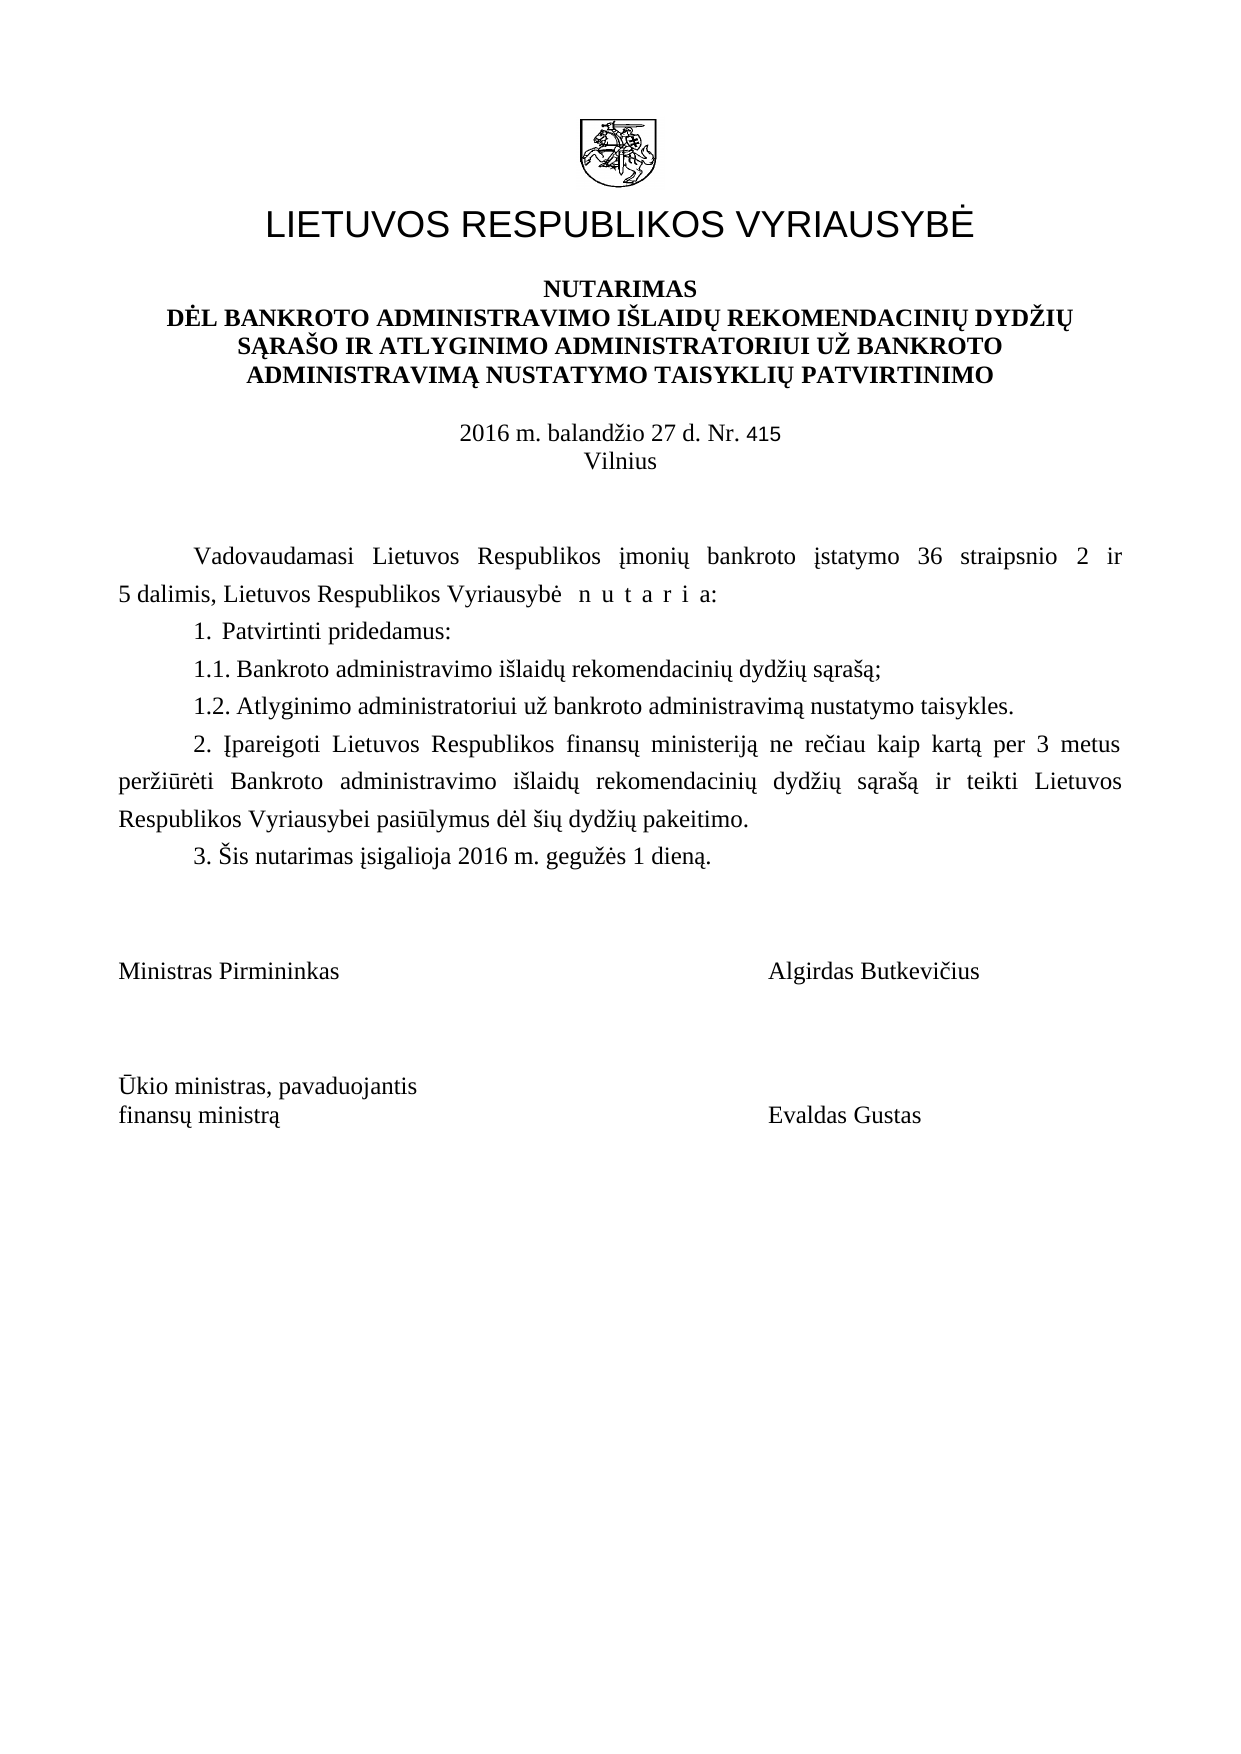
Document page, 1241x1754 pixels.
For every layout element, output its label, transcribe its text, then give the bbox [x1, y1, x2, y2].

text Ūkio ministras, pavaduojantis [118, 1071, 1122, 1100]
text Dėl BANKROTO ADMINISTRAVIMO IŠLAIDŲ REKOMENDACINIŲ DYDŽIŲ SĄRAŠO IR ATLYGINIMO ADMINISTRATORIUI UŽ BANKROTO ADMINISTRAVIMĄ NUSTATYMO TAISYKLIŲ PATVIRTINIMO [118, 303, 1122, 389]
text 1.2. Atlyginimo administratoriui už bankroto administravimą nustatymo taisykles. [118, 683, 1122, 720]
text 2016 m. balandžio 27 d. Nr. 415 Vilnius [118, 418, 1122, 475]
text 3. Šis nutarimas įsigalioja 2016 m. gegužės 1 dieną. [118, 833, 1122, 870]
text 1. Patvirtinti pridedamus: [118, 608, 1122, 645]
text 1.1. Bankroto administravimo išlaidų rekomendacinių dydžių sąrašą; [118, 645, 1122, 683]
text Lietuvos Respublikos Vyriausybė [118, 202, 1122, 245]
text nutarimas [118, 274, 1122, 303]
text finansų ministrą Evaldas Gustas [118, 1100, 1122, 1129]
text Ministras Pirmininkas Algirdas Butkevičius [118, 956, 1122, 985]
text Vadovaudamasi Lietuvos Respublikos įmonių bankroto įstatymo 36 straipsnio 2 ir 5 dalimis, Lietuvos Respublikos Vyriausybė nutaria: [118, 533, 1122, 608]
text 2. Įpareigoti Lietuvos Respublikos finansų ministeriją ne rečiau kaip kartą per 3 metus peržiūrėti Bankroto administravimo išlaidų rekomendacinių dydžių sąrašą ir teikti Lietuvos Respublikos Vyriausybei pasiūlymus dėl šių dydžių pakeitimo. [118, 720, 1122, 833]
